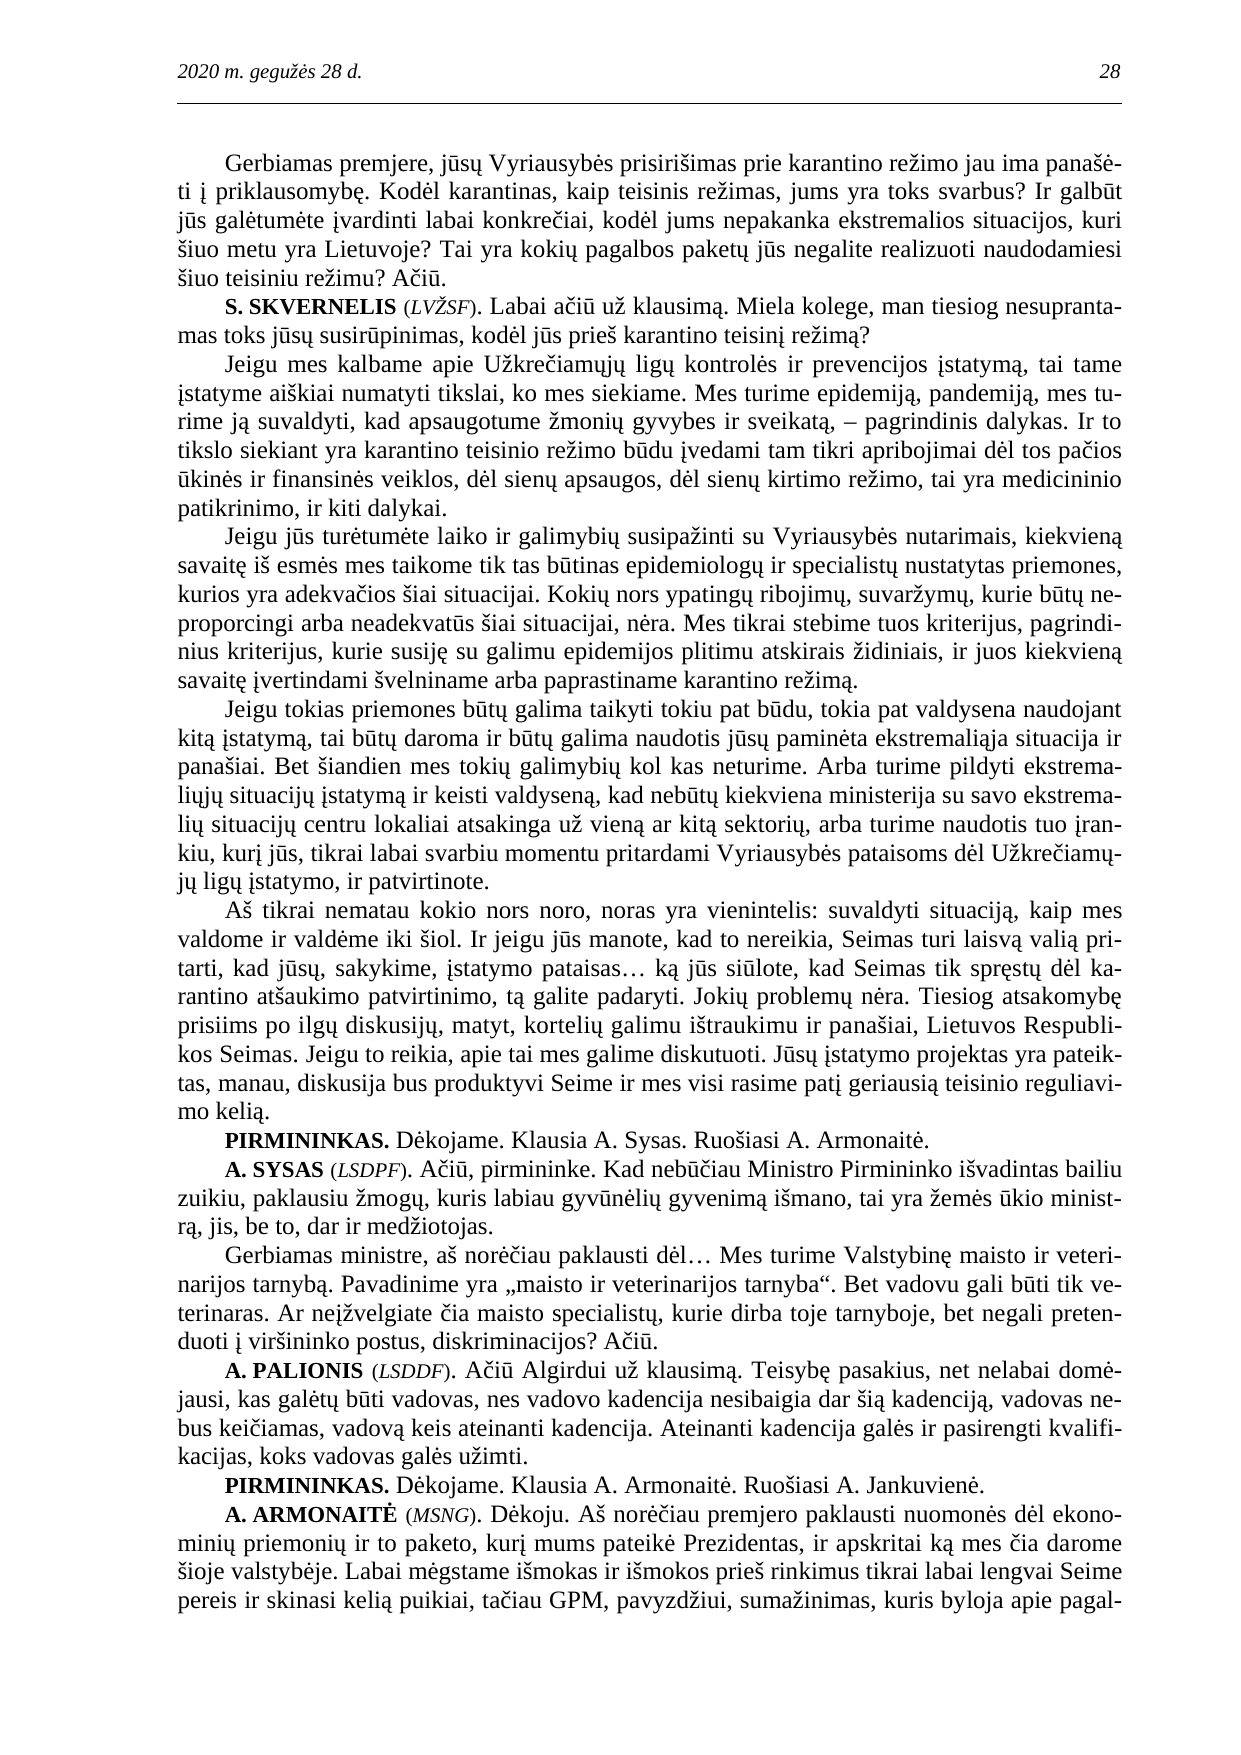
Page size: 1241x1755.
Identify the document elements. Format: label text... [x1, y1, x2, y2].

text A. PALIONIS (LSDDF). Ačiū Al­gir­dui už klau­si­mą. Tei­sy­bę pa­sa­kius, net ne­la­bai do­mė­jau­si, kas ga­lė­tų bū­ti va­do­vas, nes va­do­vo ka­den­ci­ja ne­si­bai­gia dar šią ka­den­ci­ją, va­do­vas ne­bus kei­čia­mas, va­do­vą keis at­ei­nan­ti ka­den­ci­ja. At­ei­nan­ti ka­den­ci­ja ga­lės ir pa­si­reng­ti kva­li­fi­ka­ci­jas, koks va­do­vas ga­lės už­im­ti. [177, 1355, 1122, 1470]
text Ger­bia­mas mi­nist­re, aš no­rė­čiau pa­klaus­ti dėl… Mes tu­ri­me Vals­ty­bi­nę mais­to ir ve­te­ri­na­ri­jos tar­ny­bą. Pa­va­di­ni­me yra „mais­to ir ve­te­ri­na­ri­jos tar­ny­ba“. Bet va­do­vu ga­li bū­ti tik ve­te­ri­na­ras. Ar ne­įžvel­gia­te čia mais­to spe­cia­lis­tų, ku­rie dir­ba to­je tar­ny­bo­je, bet ne­ga­li pre­ten­duo­ti į vir­ši­nin­ko pos­tus, dis­kri­mi­na­ci­jos? Ačiū. [177, 1240, 1122, 1355]
text A. ARMONAITĖ (MSNG). Dė­ko­ju. Aš no­rė­čiau prem­je­ro pa­klaus­ti nuo­mo­nės dėl eko­no­mi­nių prie­mo­nių ir to pa­ke­to, ku­rį mums pa­tei­kė Pre­zi­den­tas, ir ap­skri­tai ką mes čia da­ro­me šio­je vals­ty­bė­je. La­bai mėgs­ta­me iš­mo­kas ir iš­mo­kos prieš rin­ki­mus tik­rai la­bai leng­vai Sei­me per­eis ir ski­na­si ke­lią pui­kiai, ta­čiau GPM, pa­vyz­džiui, su­ma­ži­ni­mas, ku­ris by­lo­ja apie pa­gal­ [177, 1499, 1122, 1614]
text Jei­gu mes kal­ba­me apie Už­kre­čia­mų­jų li­gų kon­tro­lės ir pre­ven­ci­jos įsta­ty­mą, tai ta­me įsta­ty­me aiš­kiai nu­ma­ty­ti tiks­lai, ko mes sie­kia­me. Mes tu­ri­me epi­de­mi­ją, pan­de­mi­ją, mes tu­ri­me ją su­val­dy­ti, kad ap­sau­go­tu­me žmo­nių gy­vy­bes ir svei­ka­tą, – pa­grin­di­nis da­ly­kas. Ir to tiks­lo sie­kiant yra ka­ran­ti­no tei­si­nio re­ži­mo bū­du įve­da­mi tam tik­ri ap­ri­bo­ji­mai dėl tos pa­čios ūki­nės ir fi­nan­si­nės veik­los, dėl sie­nų ap­sau­gos, dėl sie­nų kir­ti­mo re­ži­mo, tai yra me­di­ci­ni­nio pa­tik­ri­ni­mo, ir ki­ti da­ly­kai. [177, 349, 1122, 521]
text Jei­gu jūs tu­rė­tu­mė­te lai­ko ir ga­li­my­bių su­si­pa­žin­ti su Vy­riau­sy­bės nu­ta­ri­mais, kiek­vie­ną sa­vai­tę iš es­mės mes tai­ko­me tik tas bū­ti­nas epi­de­mio­lo­gų ir spe­cia­lis­tų nu­sta­ty­tas prie­mo­nes, ku­rios yra adek­va­čios šiai si­tu­a­ci­jai. Ko­kių nors ypa­tin­gų ri­bo­ji­mų, su­var­žy­mų, ku­rie bū­tų ne­pro­por­cin­gi ar­ba ne­adek­va­tūs šiai si­tu­a­ci­jai, nė­ra. Mes tik­rai ste­bi­me tuos kri­te­ri­jus, pa­grin­di­nius kri­te­ri­jus, ku­rie su­si­ję su ga­li­mu epi­de­mi­jos pli­ti­mu at­ski­rais ži­di­niais, ir juos kiek­vie­ną sa­vai­tę įver­tin­da­mi švel­ni­na­me ar­ba pa­pras­ti­na­me ka­ran­ti­no re­ži­mą. [177, 521, 1122, 694]
text A. SYSAS (LSDPF). Ačiū, pir­mi­nin­ke. Kad ne­bū­čiau Mi­nist­ro Pir­mi­nin­ko iš­va­din­tas bai­liu zui­kiu, pa­klau­siu žmo­gų, ku­ris la­biau gy­vū­nė­lių gy­ve­ni­mą iš­ma­no, tai yra že­mės ūkio mi­nist­rą, jis, be to, dar ir me­džio­to­jas. [177, 1154, 1122, 1240]
text PIRMININKAS. Dė­ko­ja­me. Klau­sia A. Sy­sas. Ruo­šia­si A. Ar­mo­nai­tė. [177, 1125, 1122, 1154]
text Aš tik­rai ne­ma­tau ko­kio nors no­ro, no­ras yra vie­nin­te­lis: su­val­dy­ti si­tu­a­ci­ją, kaip mes val­do­me ir val­dė­me iki šiol. Ir jei­gu jūs ma­no­te, kad to ne­rei­kia, Sei­mas turi lais­vą va­lią pri­tar­ti, kad jū­sų, sa­ky­ki­me, įsta­ty­mo pa­tai­sas… ką jūs siū­lo­te, kad Sei­mas tik spręs­tų dėl ka­ranti­no at­šau­ki­mo pa­tvir­ti­ni­mo, tą ga­li­te pa­da­ry­ti. Jo­kių pro­ble­mų nė­ra. Tie­siog at­sa­ko­my­bę pri­si­ims po il­gų dis­ku­si­jų, ma­tyt, kor­te­lių ga­li­mu iš­trau­ki­mu ir pa­na­šiai, Lie­tu­vos Res­pub­li­kos Sei­mas. Jei­gu to rei­kia, apie tai mes ga­li­me dis­ku­tuo­ti. Jū­sų įsta­ty­mo pro­jek­tas yra pa­tei­k­tas, ma­nau, dis­ku­si­ja bus pro­duk­ty­vi Sei­me ir mes vi­si ra­si­me pa­tį ge­riau­sią tei­si­nio re­gu­lia­vi­mo ke­lią. [177, 895, 1122, 1125]
text Jei­gu to­kias prie­mo­nes bū­tų ga­li­ma tai­ky­ti to­kiu pat bū­du, to­kia pat val­dy­se­na nau­do­jant ki­tą įsta­ty­mą, tai bū­tų da­ro­ma ir bū­tų ga­li­ma nau­do­tis jū­sų pa­mi­nė­ta eks­tre­ma­liąja si­tu­a­ci­ja ir pa­na­šiai. Bet šian­dien mes to­kių ga­li­my­bių kol kas ne­tu­ri­me. Ar­ba tu­ri­me pil­dy­ti eks­tre­ma­liųjų si­tu­a­ci­jų įsta­ty­mą ir keis­ti val­dy­se­ną, kad ne­bū­tų kiek­vie­na mi­nis­te­ri­ja su sa­vo eks­tre­ma­lių si­tu­a­ci­jų cen­tru lo­ka­liai at­sa­kin­ga už vie­ną ar ki­tą sek­to­rių, ar­ba tu­ri­me nau­do­tis tuo įran­kiu, ku­rį jūs, tik­rai la­bai svar­biu mo­men­tu pri­tar­da­mi Vy­riau­sy­bės pa­tai­soms dėl Už­kre­čia­mų­jų li­gų įsta­ty­mo, ir pa­tvir­ti­no­te. [177, 694, 1122, 895]
text PIRMININKAS. Dė­ko­ja­me. Klau­sia A. Ar­mo­nai­tė. Ruo­šia­si A. Jan­ku­vie­nė. [177, 1470, 1122, 1499]
text S. SKVERNELIS (LVŽSF). La­bai ačiū už klau­si­mą. Mie­la ko­le­ge, man tie­siog ne­su­pran­ta­mas toks jū­sų su­si­rū­pi­ni­mas, ko­dėl jūs prieš ka­ran­ti­no tei­si­nį re­ži­mą? [177, 291, 1122, 349]
text Ger­bia­mas prem­je­re, jū­sų Vy­riau­sy­bės pri­si­ri­ši­mas prie ka­ran­ti­no re­ži­mo jau ima pa­na­šė­ti į pri­klau­so­my­bę. Ko­dėl ka­ran­ti­nas, kaip tei­si­nis re­ži­mas, jums yra toks svar­bus? Ir gal­būt jūs ga­lė­tu­mė­te įvar­din­ti la­bai kon­kre­čiai, ko­dėl jums ne­pa­kan­ka eks­tre­ma­lios si­tu­a­ci­jos, ku­ri šiuo me­tu yra Lie­tu­vo­je? Tai yra ko­kių pa­gal­bos pa­ke­tų jūs ne­ga­li­te re­a­li­zuo­ti nau­do­da­mie­si šiuo tei­si­niu re­ži­mu? Ačiū. [177, 148, 1122, 291]
